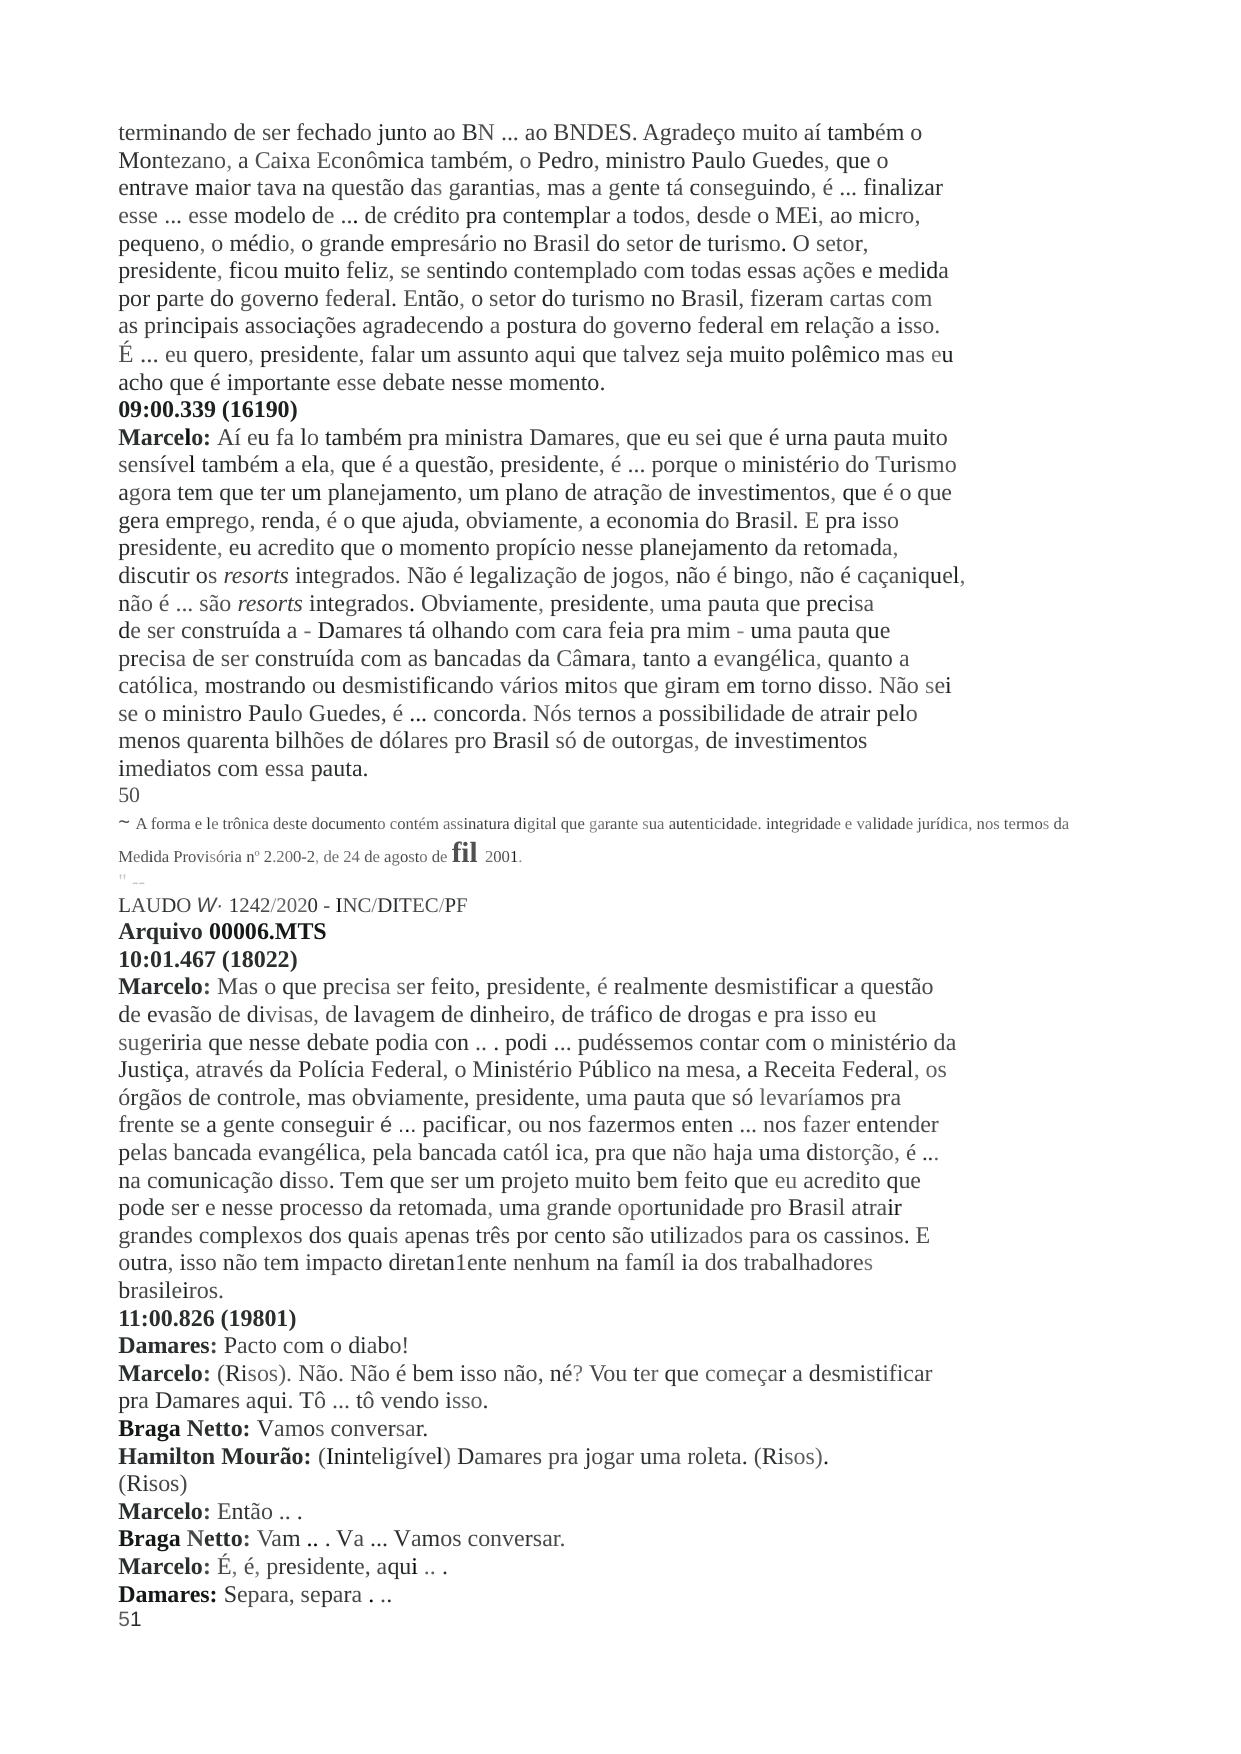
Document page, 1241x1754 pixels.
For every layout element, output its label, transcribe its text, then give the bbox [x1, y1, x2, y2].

text Marcelo: (Risos). Não. Não é bem isso não, né? Vou ter que começar a desmistificar [118, 1359, 1122, 1386]
text se o ministro Paulo Guedes, é ... concorda. Nós ternos a possibilidade de atrair pelo [118, 699, 1122, 727]
text menos quarenta bilhões de dólares pro Brasil só de outorgas, de investimentos [118, 727, 1122, 754]
text Marcelo: Aí eu fa lo também pra ministra Damares, que eu sei que é urna pauta muito [118, 423, 1122, 451]
text grandes complexos dos quais apenas três por cento são utilizados para os cassinos. E [118, 1221, 1122, 1248]
text as principais associações agradecendo a postura do governo federal em relação a isso. [118, 311, 1122, 339]
text ~ A forma e le trônica deste documento contém assinatura digital que garante sua autenticidade. integridade e validade jurídica, nos termos da Medida Provisória nº 2.200-2, de 24 de agosto de fil 2001. [118, 807, 1122, 869]
text sugeriria que nesse debate podia con .. . podi ... pudéssemos contar com o ministério da [118, 1028, 1122, 1055]
text acho que é importante esse debate nesse momento. [118, 368, 1122, 395]
text pequeno, o médio, o grande empresário no Brasil do setor de turismo. O setor, [118, 228, 1122, 256]
text entrave maior tava na questão das garantias, mas a gente tá conseguindo, é ... finalizar [118, 173, 1122, 201]
text Marcelo: Então .. . [118, 1497, 1122, 1524]
text 10:01.467 (18022) [118, 945, 1122, 972]
text Justiça, através da Polícia Federal, o Ministério Público na mesa, a Receita Federal, os [118, 1055, 1122, 1083]
text esse ... esse modelo de ... de crédito pra contemplar a todos, desde o MEi, ao micro, [118, 201, 1122, 228]
text Braga Netto: Vamos conversar. [118, 1414, 1122, 1442]
text 11:00.826 (19801) [118, 1304, 1122, 1331]
text presidente, eu acredito que o momento propício nesse planejamento da retomada, [118, 533, 1122, 561]
text Arquivo 00006.MTS [118, 917, 1122, 945]
text Marcelo: É, é, presidente, aqui .. . [118, 1552, 1122, 1580]
text Montezano, a Caixa Econômica também, o Pedro, ministro Paulo Guedes, que o [118, 146, 1122, 173]
text na comunicação disso. Tem que ser um projeto muito bem feito que eu acredito que [118, 1166, 1122, 1193]
text imediatos com essa pauta. [118, 754, 1122, 782]
text outra, isso não tem impacto diretan1ente nenhum na famíl ia dos trabalhadores [118, 1248, 1122, 1276]
text de evasão de divisas, de lavagem de dinheiro, de tráfico de drogas e pra isso eu [118, 1000, 1122, 1028]
text Damares: Separa, separa . .. [118, 1580, 1122, 1607]
text pra Damares aqui. Tô ... tô vendo isso. [118, 1386, 1122, 1414]
text LAUDO W· 1242/2020 - INC/DITEC/PF [118, 893, 1122, 917]
text terminando de ser fechado junto ao BN ... ao BNDES. Agradeço muito aí também o [118, 118, 1122, 146]
text frente se a gente conseguir é ... pacificar, ou nos fazermos enten ... nos fazer entender [118, 1110, 1122, 1138]
text não é ... são resorts integrados. Obviamente, presidente, uma pauta que precisa [118, 588, 1122, 616]
text gera emprego, renda, é o que ajuda, obviamente, a economia do Brasil. E pra isso [118, 506, 1122, 533]
text 09:00.339 (16190) [118, 395, 1122, 423]
text por parte do governo federal. Então, o setor do turismo no Brasil, fizeram cartas com [118, 284, 1122, 311]
text Hamilton Mourão: (Ininteligível) Damares pra jogar uma roleta. (Risos). [118, 1442, 1122, 1469]
text pode ser e nesse processo da retomada, uma grande oportunidade pro Brasil atrair [118, 1193, 1122, 1221]
text (Risos) [118, 1469, 1122, 1497]
text sensível também a ela, que é a questão, presidente, é ... porque o ministério do Turismo [118, 451, 1122, 478]
text Damares: Pacto com o diabo! [118, 1331, 1122, 1359]
text brasileiros. [118, 1276, 1122, 1304]
text pelas bancada evangélica, pela bancada catól ica, pra que não haja uma distorção, é ... [118, 1138, 1122, 1166]
text Marcelo: Mas o que precisa ser feito, presidente, é realmente desmistificar a questão [118, 972, 1122, 1000]
text 50 [118, 782, 1122, 807]
text órgãos de controle, mas obviamente, presidente, uma pauta que só levaríamos pra [118, 1083, 1122, 1110]
text discutir os resorts integrados. Não é legalização de jogos, não é bingo, não é caçaniquel, [118, 561, 1122, 588]
text precisa de ser construída com as bancadas da Câmara, tanto a evangélica, quanto a [118, 644, 1122, 671]
text agora tem que ter um planejamento, um plano de atração de investimentos, que é o que [118, 478, 1122, 506]
text católica, mostrando ou desmistificando vários mitos que giram em torno disso. Não sei [118, 671, 1122, 699]
text É ... eu quero, presidente, falar um assunto aqui que talvez seja muito polêmico mas eu [118, 339, 1122, 368]
text 51 [118, 1607, 1122, 1631]
text " -- [118, 869, 1122, 893]
text Braga Netto: Vam .. . Va ... Vamos conversar. [118, 1524, 1122, 1552]
text de ser construída a - Damares tá olhando com cara feia pra mim - uma pauta que [118, 616, 1122, 644]
text presidente, ficou muito feliz, se sentindo contemplado com todas essas ações e medida [118, 256, 1122, 284]
